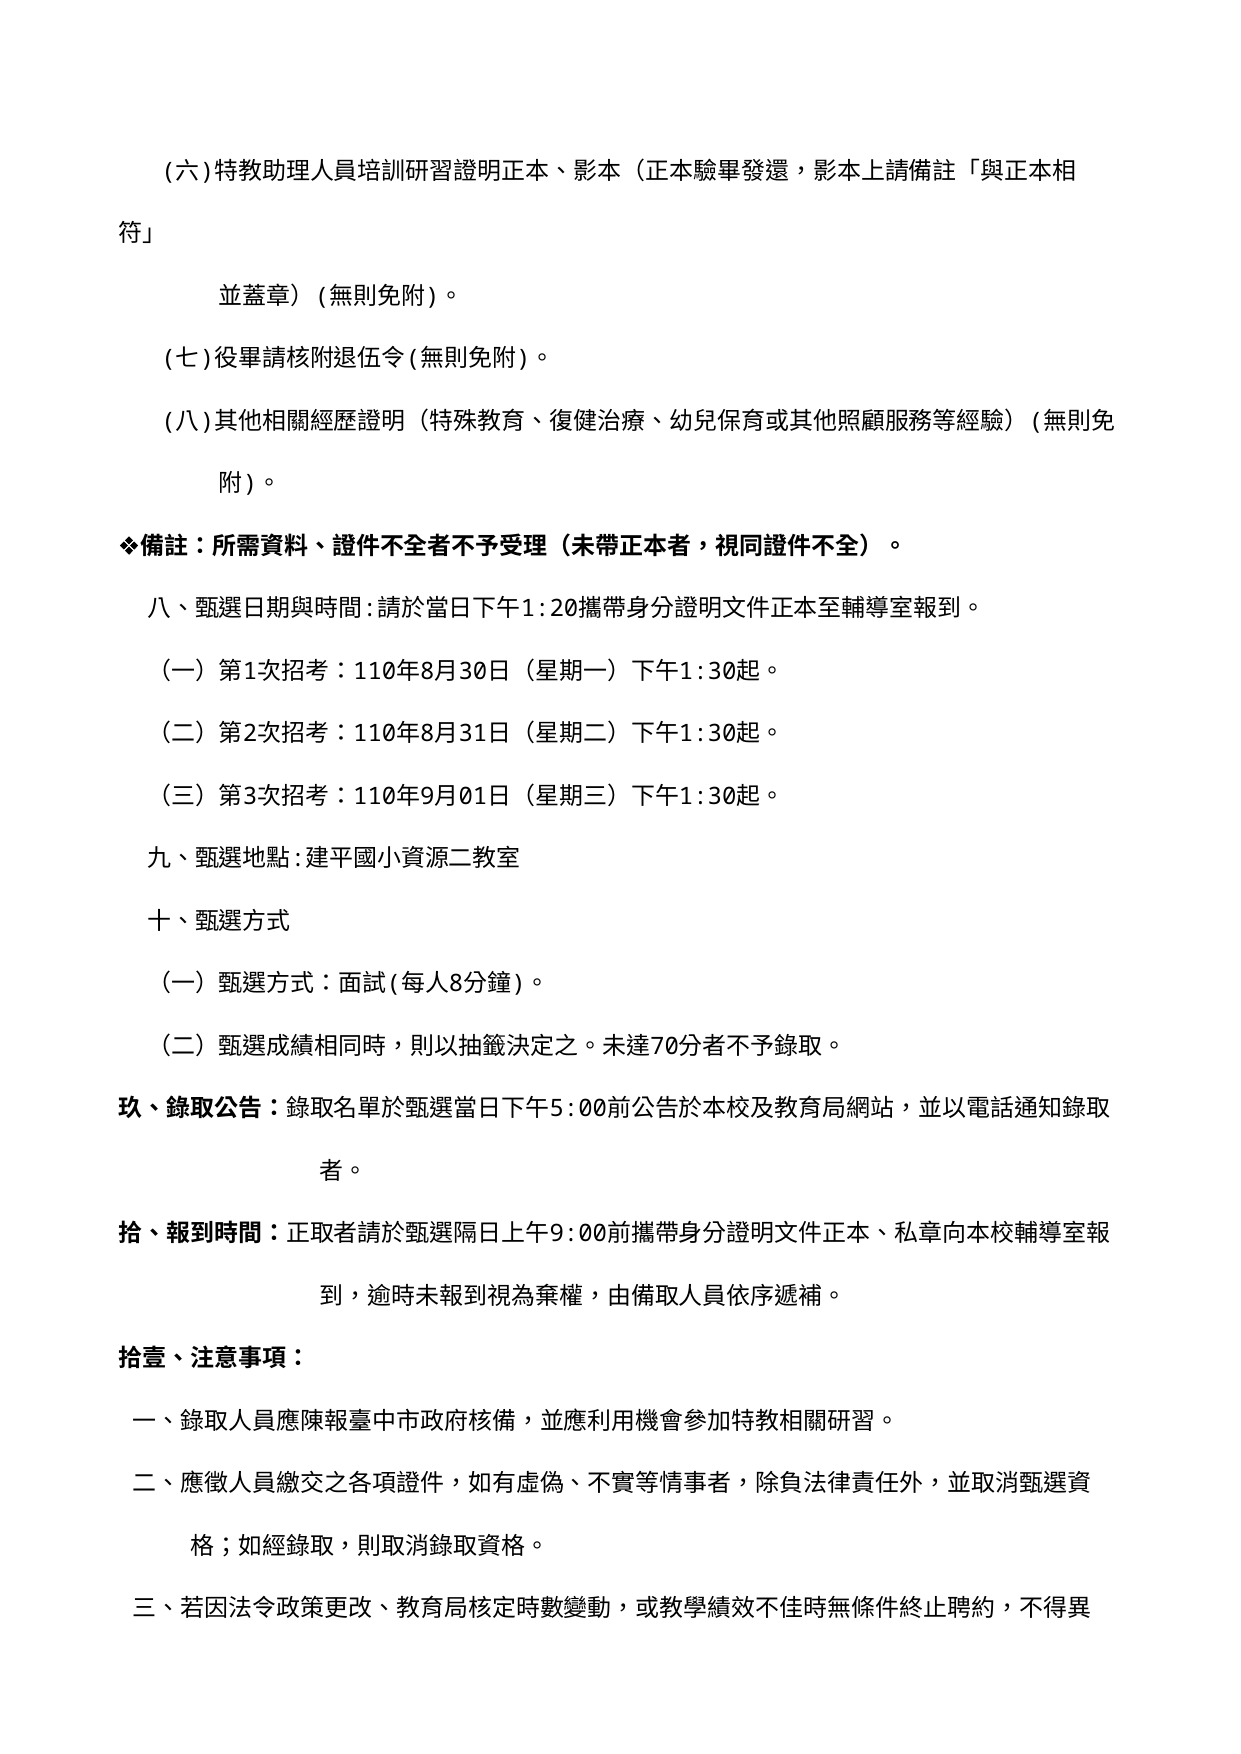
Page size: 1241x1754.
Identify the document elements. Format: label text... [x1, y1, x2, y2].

text 備註：所需資料、證件不全者不予受理（未帶正本者，視同證件不全）。 [118, 502, 1122, 564]
text 玖、錄取公告：錄取名單於甄選當日下午5:00前公告於本校及教育局網站，並以電話通知錄取 [118, 1064, 1122, 1127]
text 十、甄選方式 [118, 877, 1122, 939]
text 一、錄取人員應陳報臺中市政府核備，並應利用機會參加特教相關研習。 [118, 1377, 1122, 1439]
text 格；如經錄取，則取消錄取資格。 [118, 1502, 1122, 1564]
text 二、應徵人員繳交之各項證件，如有虛偽、不實等情事者，除負法律責任外，並取消甄選資 [118, 1439, 1122, 1502]
text 到，逾時未報到視為棄權，由備取人員依序遞補。 [118, 1252, 1122, 1314]
text (八)其他相關經歷證明（特殊教育、復健治療、幼兒保育或其他照顧服務等經驗）(無則免 [118, 377, 1122, 439]
text (七)役畢請核附退伍令(無則免附)。 [118, 314, 1122, 377]
text 附)。 [118, 439, 1122, 502]
text （二）甄選成績相同時，則以抽籤決定之。未達70分者不予錄取。 [118, 1002, 1122, 1064]
text 八、甄選日期與時間:請於當日下午1:20攜帶身分證明文件正本至輔導室報到。 [118, 564, 1122, 627]
text 拾壹、注意事項： [118, 1314, 1122, 1377]
text （二）第2次招考：110年8月31日（星期二）下午1:30起。 [118, 689, 1122, 752]
text 拾、報到時間：正取者請於甄選隔日上午9:00前攜帶身分證明文件正本、私章向本校輔導室報 [118, 1189, 1122, 1252]
text 三、若因法令政策更改、教育局核定時數變動，或教學績效不佳時無條件終止聘約，不得異 [118, 1564, 1122, 1627]
text （三）第3次招考：110年9月01日（星期三）下午1:30起。 [118, 752, 1122, 814]
text 並蓋章）(無則免附)。 [118, 252, 1122, 314]
text （一）第1次招考：110年8月30日（星期一）下午1:30起。 [118, 627, 1122, 689]
text 九、甄選地點:建平國小資源二教室 [118, 814, 1122, 877]
text (六)特教助理人員培訓研習證明正本、影本（正本驗畢發還，影本上請備註「與正本相符」 [118, 127, 1122, 252]
text 者。 [118, 1127, 1122, 1189]
text （一）甄選方式：面試(每人8分鐘)。 [118, 939, 1122, 1002]
